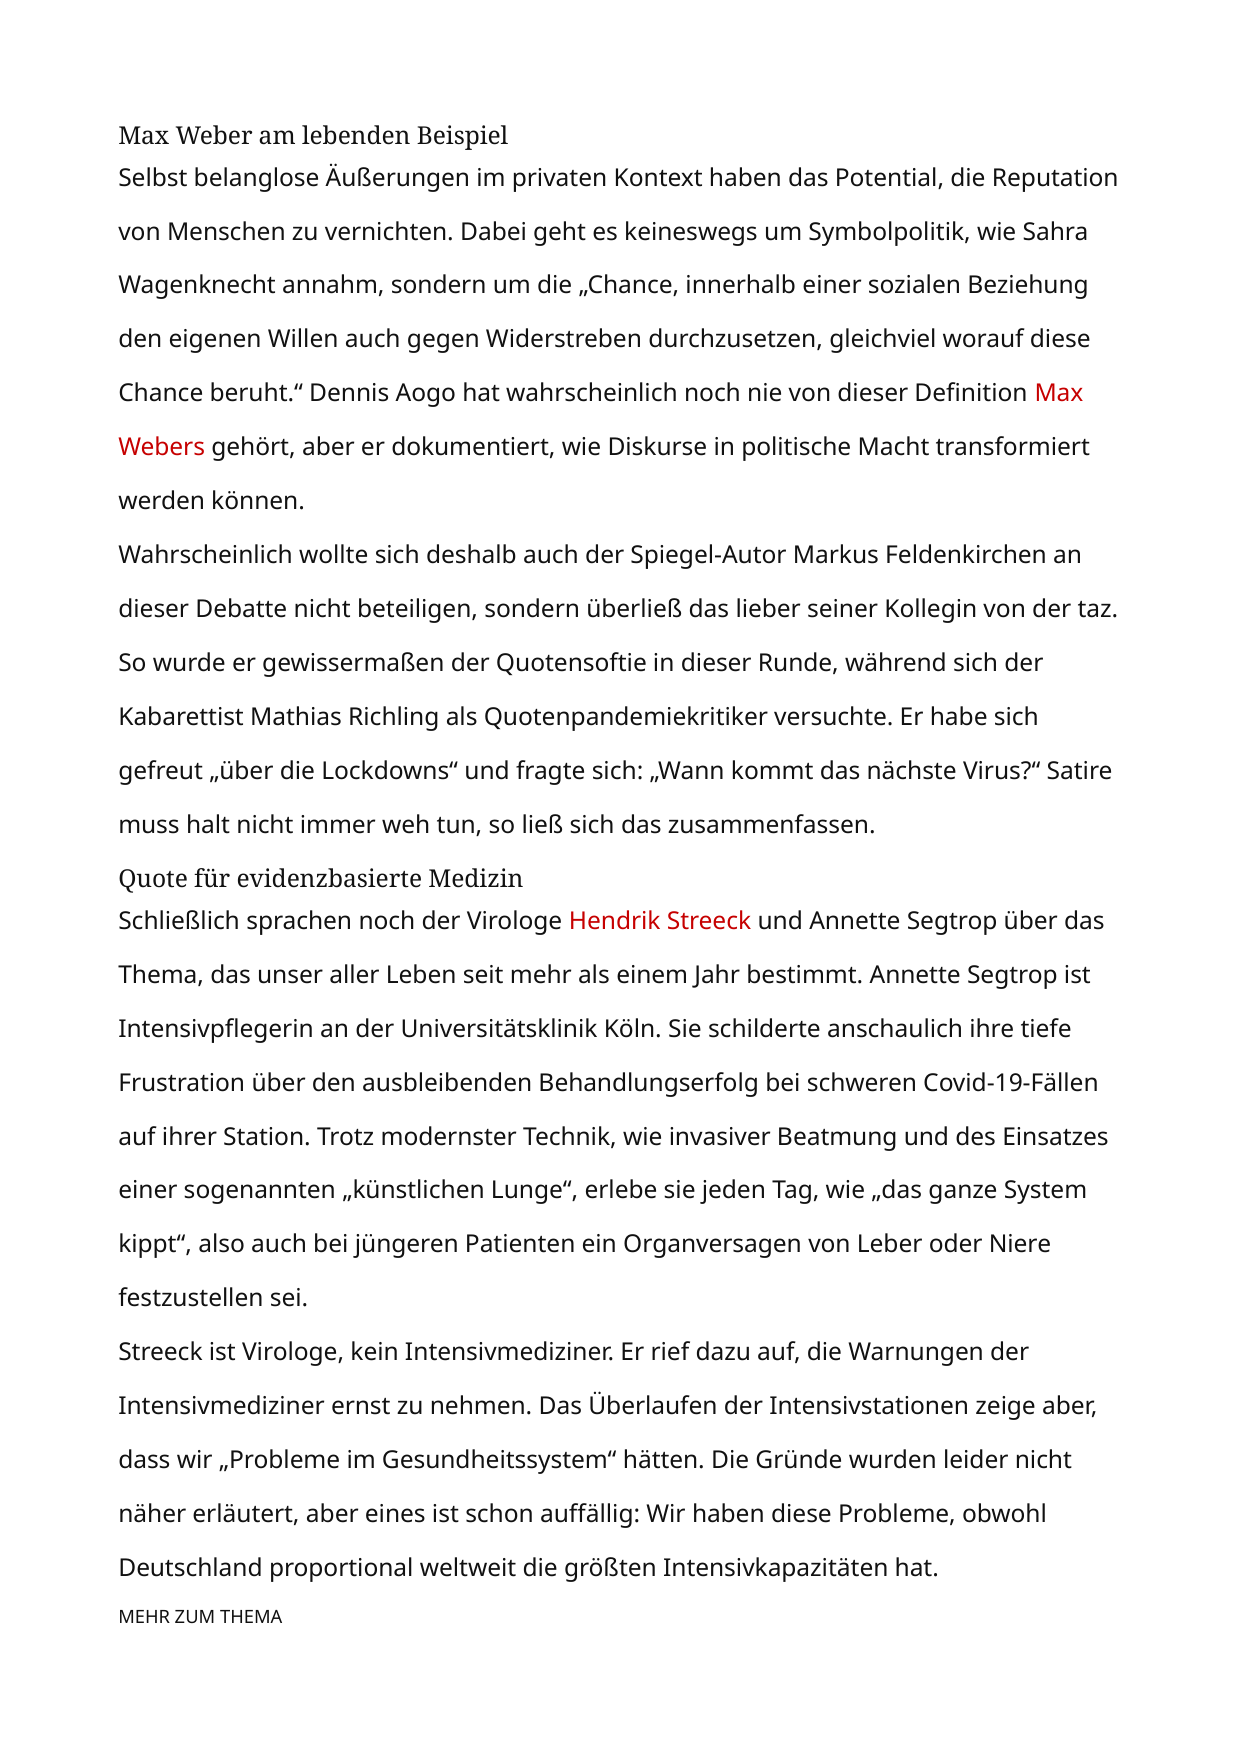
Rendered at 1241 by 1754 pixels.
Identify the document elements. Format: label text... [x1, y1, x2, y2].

subtitle Quote für evidenzbasierte Medizin [118, 861, 1122, 894]
text Streeck ist Virologe, kein Intensivmediziner. Er rief dazu auf, die Warnungen der Intensivmediziner ernst zu nehmen. Das Überlaufen der Intensivstationen zeige aber, dass wir „Probleme im Gesundheitssystem“ hätten. Die Gründe wurden leider nicht näher erläutert, aber eines ist schon auffällig: Wir haben diese Probleme, obwohl Deutschland proportional weltweit die größten Intensivkapazitäten hat. [118, 1334, 1122, 1584]
subtitle Max Weber am lebenden Beispiel [118, 118, 1122, 151]
text MEHR ZUM THEMA [118, 1604, 1122, 1629]
text Selbst belanglose Äußerungen im privaten Kontext haben das Potential, die Reputation von Menschen zu vernichten. Dabei geht es keineswegs um Symbolpolitik, wie Sahra Wagenknecht annahm, sondern um die „Chance, innerhalb einer sozialen Beziehung den eigenen Willen auch gegen Widerstreben durchzusetzen, gleichviel worauf diese Chance beruht.“ Dennis Aogo hat wahrscheinlich noch nie von dieser Definition Max Webers gehört, aber er dokumentiert, wie Diskurse in politische Macht transformiert werden können. [118, 160, 1122, 517]
text Schließlich sprachen noch der Virologe Hendrik Streeck und Annette Segtrop über das Thema, das unser aller Leben seit mehr als einem Jahr bestimmt. Annette Segtrop ist Intensivpflegerin an der Universitätsklinik Köln. Sie schilderte anschaulich ihre tiefe Frustration über den ausbleibenden Behandlungserfolg bei schweren Covid-19-Fällen auf ihrer Station. Trotz modernster Technik, wie invasiver Beatmung und des Einsatzes einer sogenannten „künstlichen Lunge“, erlebe sie jeden Tag, wie „das ganze System kippt“, also auch bei jüngeren Patienten ein Organversagen von Leber oder Niere festzustellen sei. [118, 903, 1122, 1314]
text Wahrscheinlich wollte sich deshalb auch der Spiegel-Autor Markus Feldenkirchen an dieser Debatte nicht beteiligen, sondern überließ das lieber seiner Kollegin von der taz. So wurde er gewissermaßen der Quotensoftie in dieser Runde, während sich der Kabarettist Mathias Richling als Quotenpandemiekritiker versuchte. Er habe sich gefreut „über die Lockdowns“ und fragte sich: „Wann kommt das nächste Virus?“ Satire muss halt nicht immer weh tun, so ließ sich das zusammenfassen. [118, 537, 1122, 841]
